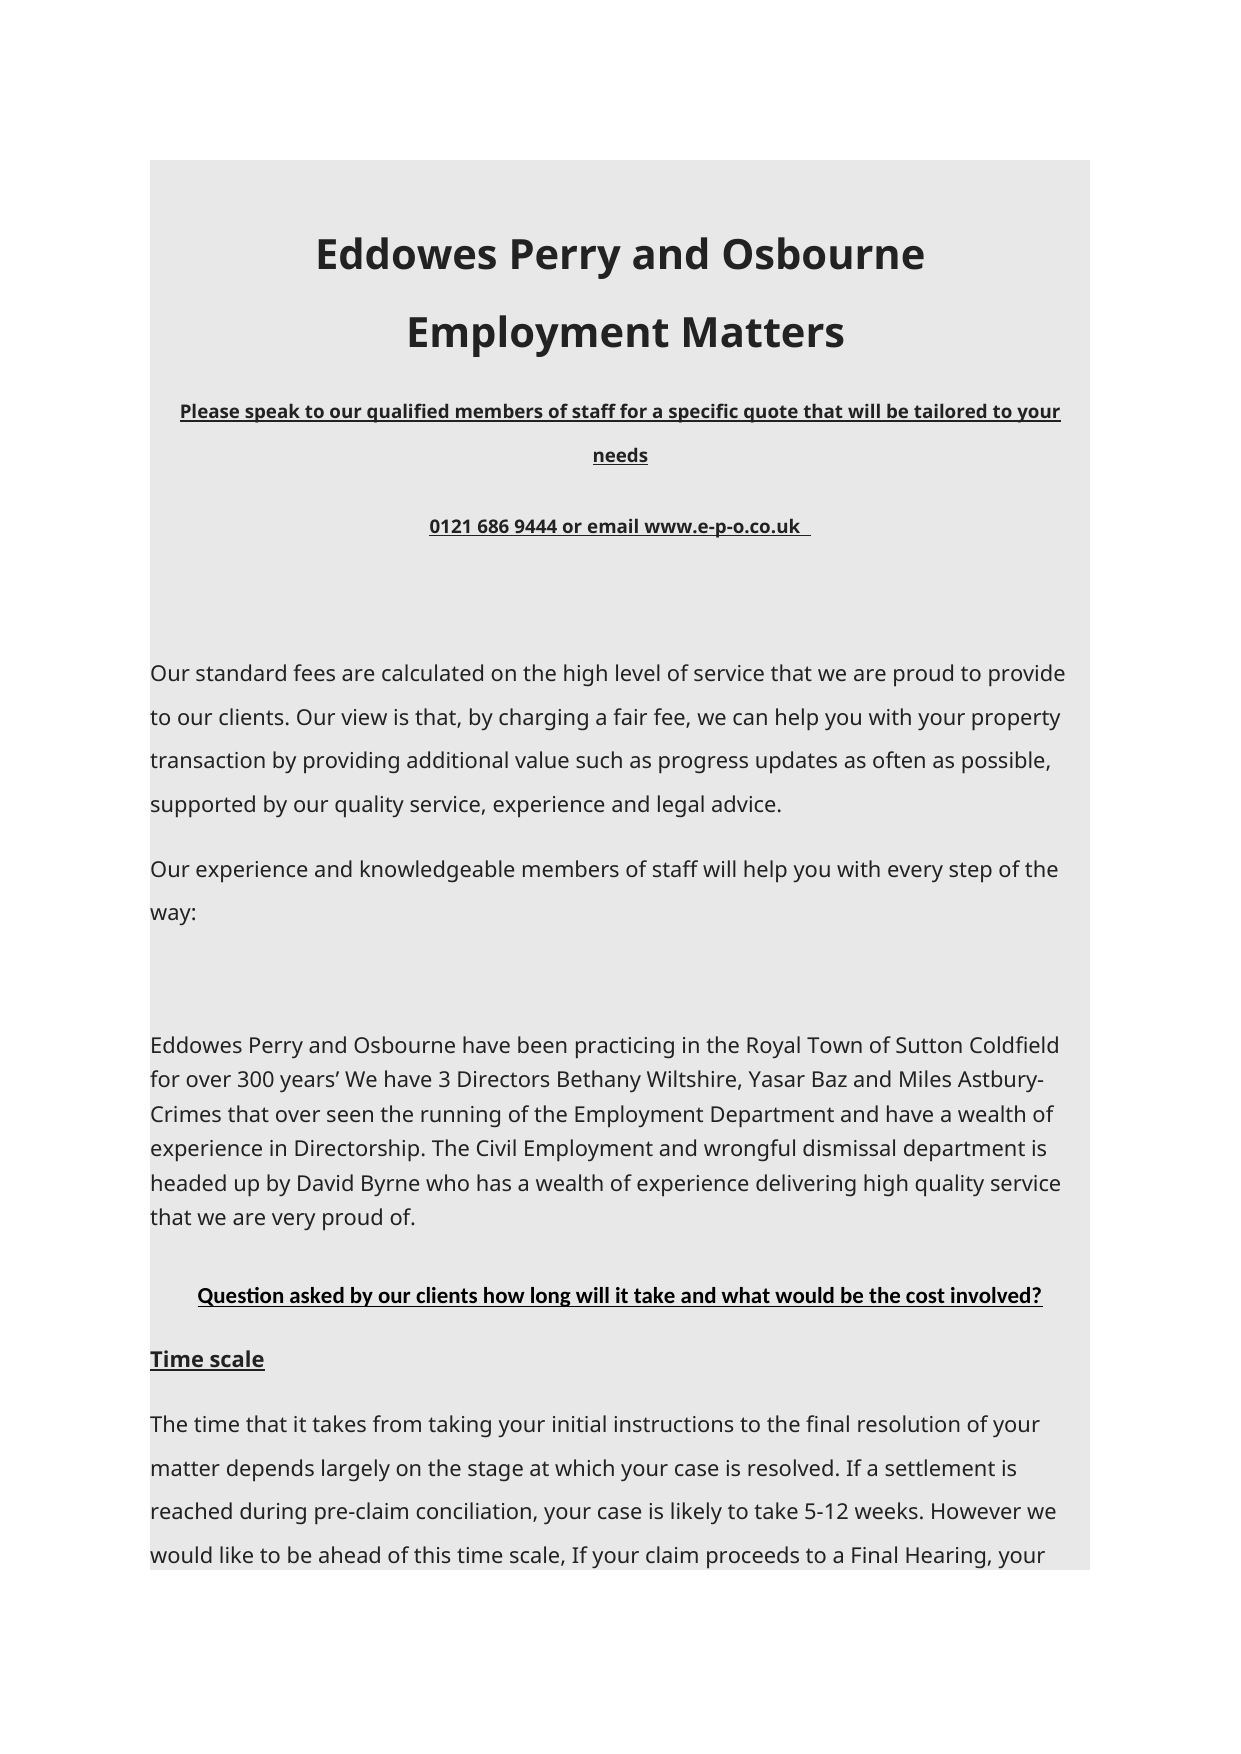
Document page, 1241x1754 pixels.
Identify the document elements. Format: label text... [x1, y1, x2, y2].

text The time that it takes from taking your initial instructions to the final resolution of your matter depends largely on the stage at which your case is resolved. If a settlement is reached during pre-claim conciliation, your case is likely to take 5-12 weeks. However we would like to be ahead of this time scale, If your claim proceeds to a Final Hearing, your [150, 1395, 1090, 1570]
text Our standard fees are calculated on the high level of service that we are proud to provide to our clients. Our view is that, by charging a fair fee, we can help you with your property transaction by providing additional value such as progress updates as often as possible, supported by our quality service, experience and legal advice. [150, 644, 1090, 819]
text Eddowes Perry and Osbourne [150, 225, 1090, 282]
text Question asked by our clients how long will it take and what would be the cost involved? [150, 1266, 1090, 1309]
text Time scale [150, 1330, 1090, 1374]
text Employment Matters [150, 303, 1090, 359]
text Our experience and knowledgeable members of staff will help you with every step of the way: [150, 839, 1090, 927]
subtitle Eddowes Perry and Osbourne have been practicing in the Royal Town of Sutton Coldfield for over 300 years’ We have 3 Directors Bethany Wiltshire, Yasar Baz and Miles Astbury-Crimes that over seen the running of the Employment Department and have a wealth of experience in Directorship. The Civil Employment and wrongful dismissal department is headed up by David Byrne who has a wealth of experience delivering high quality service that we are very proud of. [150, 1026, 1090, 1232]
text Please speak to our qualified members of staff for a specific quote that will be tailored to your needs [150, 380, 1090, 468]
text 0121 686 9444 or email www.e-p-o.co.uk [150, 488, 1090, 545]
